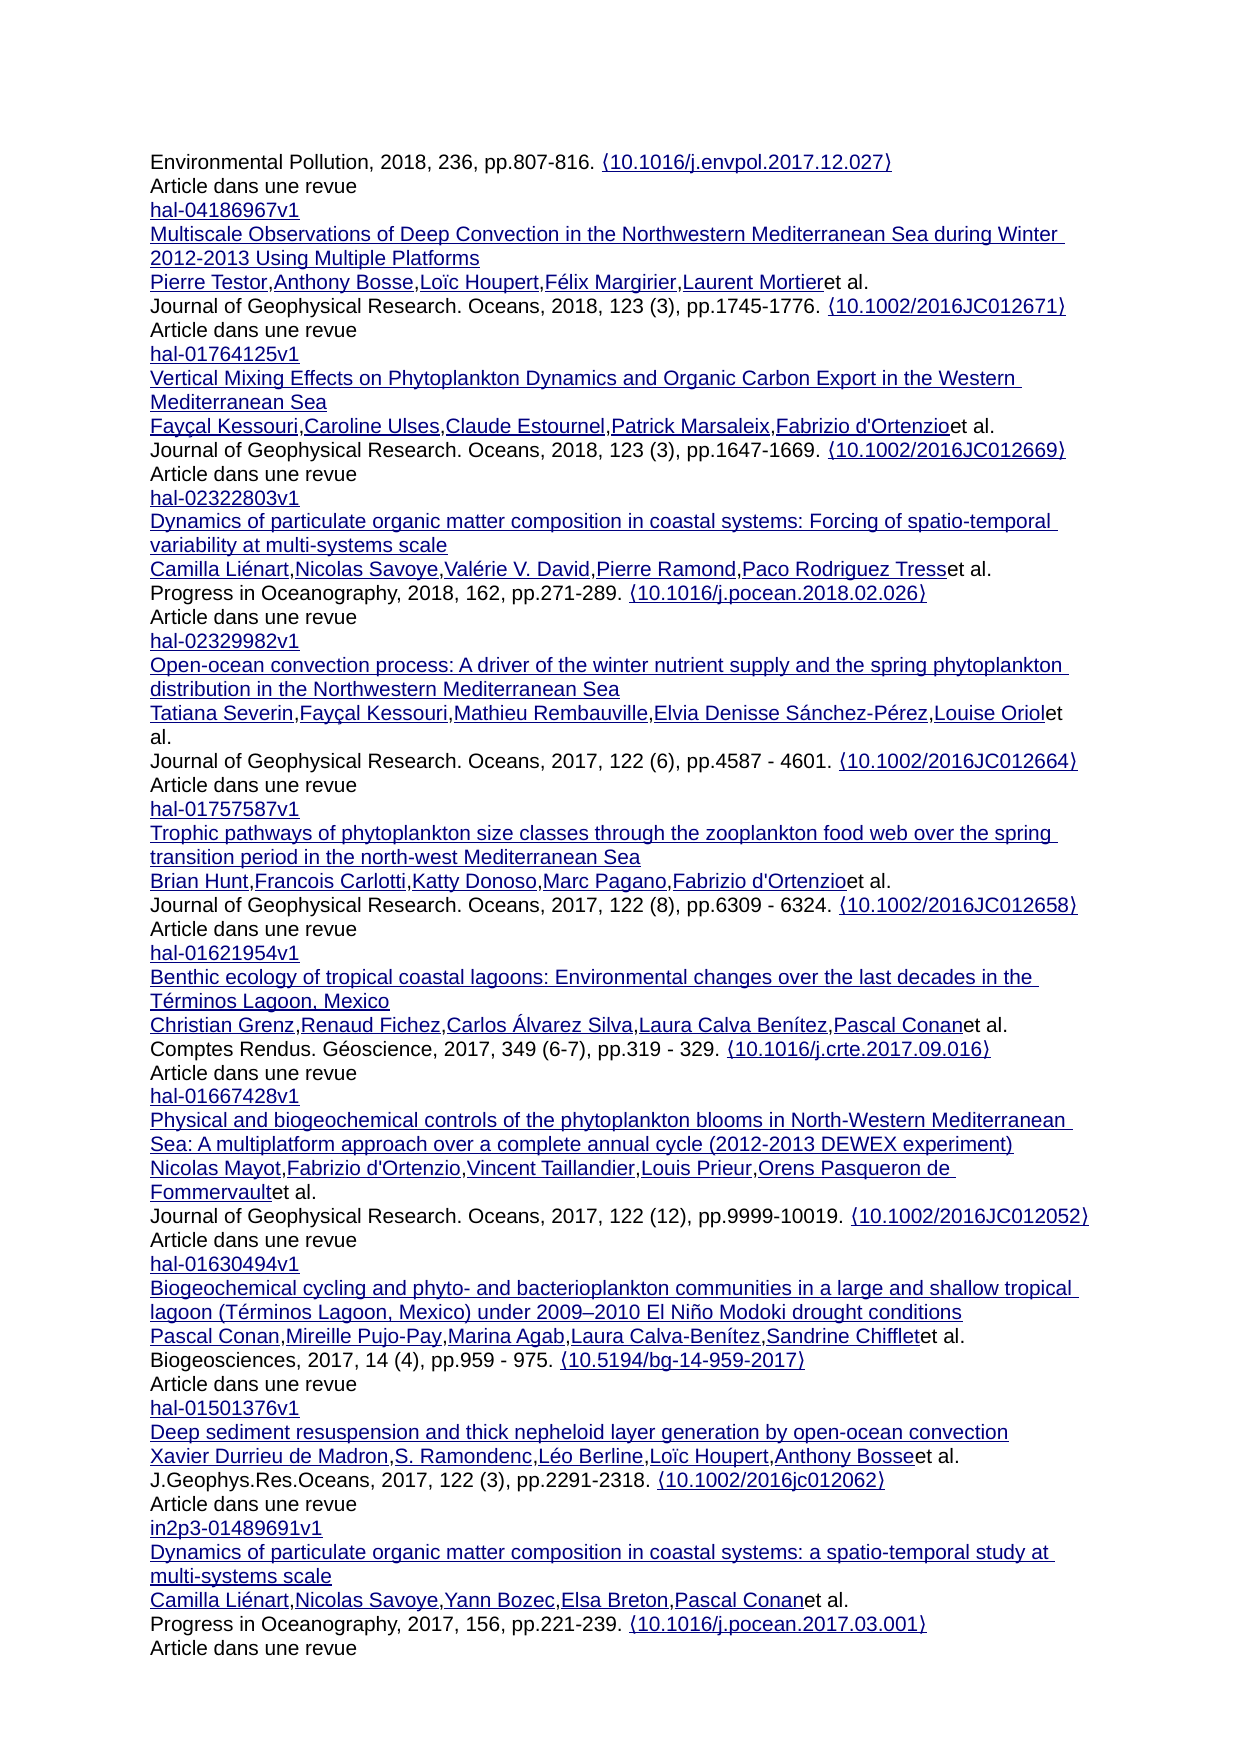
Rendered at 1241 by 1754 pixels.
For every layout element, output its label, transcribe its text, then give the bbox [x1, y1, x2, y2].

table_cell Benthic ecology of tropical coastal lagoons: Environmental changes over the last decades in the Términos Lagoon, Mexico Christian Grenz,Renaud Fichez,Carlos Álvarez Silva,Laura Calva Benítez,Pascal Conanet al. Comptes Rendus. Géoscience, 2017, 349 (6-7), pp.319 - 329. ⟨10.1016/j.crte.2017.09.016⟩ Article dans une revue hal-01667428v1 [150, 965, 1090, 1108]
table_cell Vertical Mixing Effects on Phytoplankton Dynamics and Organic Carbon Export in the Western Mediterranean Sea Fayçal Kessouri,Caroline Ulses,Claude Estournel,Patrick Marsaleix,Fabrizio d'Ortenzioet al. Journal of Geophysical Research. Oceans, 2018, 123 (3), pp.1647-1669. ⟨10.1002/2016JC012669⟩ Article dans une revue hal-02322803v1 [150, 366, 1090, 509]
table_cell Biogeochemical cycling and phyto- and bacterioplankton communities in a large and shallow tropical lagoon (Términos Lagoon, Mexico) under 2009–2010 El Niño Modoki drought conditions Pascal Conan,Mireille Pujo-Pay,Marina Agab,Laura Calva-Benítez,Sandrine Chiffletet al. Biogeosciences, 2017, 14 (4), pp.959 - 975. ⟨10.5194/bg-14-959-2017⟩ Article dans une revue hal-01501376v1 [150, 1276, 1090, 1420]
table_cell Dynamics of particulate organic matter composition in coastal systems: a spatio-temporal study at multi-systems scale Camilla Liénart,Nicolas Savoye,Yann Bozec,Elsa Breton,Pascal Conanet al. Progress in Oceanography, 2017, 156, pp.221-239. ⟨10.1016/j.pocean.2017.03.001⟩ Article dans une revue [150, 1540, 1090, 1659]
table_cell Dynamics of particulate organic matter composition in coastal systems: Forcing of spatio-temporal variability at multi-systems scale Camilla Liénart,Nicolas Savoye,Valérie V. David,Pierre Ramond,Paco Rodriguez Tresset al. Progress in Oceanography, 2018, 162, pp.271-289. ⟨10.1016/j.pocean.2018.02.026⟩ Article dans une revue hal-02329982v1 [150, 509, 1090, 653]
table_cell Trophic pathways of phytoplankton size classes through the zooplankton food web over the spring transition period in the north-west Mediterranean Sea Brian Hunt,Francois Carlotti,Katty Donoso,Marc Pagano,Fabrizio d'Ortenzioet al. Journal of Geophysical Research. Oceans, 2017, 122 (8), pp.6309 - 6324. ⟨10.1002/2016JC012658⟩ Article dans une revue hal-01621954v1 [150, 821, 1090, 964]
table_cell Physical and biogeochemical controls of the phytoplankton blooms in North-Western Mediterranean Sea: A multiplatform approach over a complete annual cycle (2012-2013 DEWEX experiment) Nicolas Mayot,Fabrizio d'Ortenzio,Vincent Taillandier,Louis Prieur,Orens Pasqueron de Fommervaultet al. Journal of Geophysical Research. Oceans, 2017, 122 (12), pp.9999-10019. ⟨10.1002/2016JC012052⟩ Article dans une revue hal-01630494v1 [150, 1108, 1090, 1276]
table_cell Multiscale Observations of Deep Convection in the Northwestern Mediterranean Sea during Winter 2012-2013 Using Multiple Platforms Pierre Testor,Anthony Bosse,Loïc Houpert,Félix Margirier,Laurent Mortieret al. Journal of Geophysical Research. Oceans, 2018, 123 (3), pp.1745-1776. ⟨10.1002/2016JC012671⟩ Article dans une revue hal-01764125v1 [150, 222, 1090, 366]
table_cell Open-ocean convection process: A driver of the winter nutrient supply and the spring phytoplankton distribution in the Northwestern Mediterranean Sea Tatiana Severin,Fayçal Kessouri,Mathieu Rembauville,Elvia Denisse Sánchez-Pérez,Louise Oriolet al. Journal of Geophysical Research. Oceans, 2017, 122 (6), pp.4587 - 4601. ⟨10.1002/2016JC012664⟩ Article dans une revue hal-01757587v1 [150, 653, 1090, 821]
table_cell Deep sediment resuspension and thick nepheloid layer generation by open-ocean convection Xavier Durrieu de Madron,S. Ramondenc,Léo Berline,Loïc Houpert,Anthony Bosseet al. J.Geophys.Res.Oceans, 2017, 122 (3), pp.2291-2318. ⟨10.1002/2016jc012062⟩ Article dans une revue in2p3-01489691v1 [150, 1420, 1090, 1539]
table_cell Environmental Pollution, 2018, 236, pp.807-816. ⟨10.1016/j.envpol.2017.12.027⟩ Article dans une revue hal-04186967v1 [150, 150, 1090, 222]
